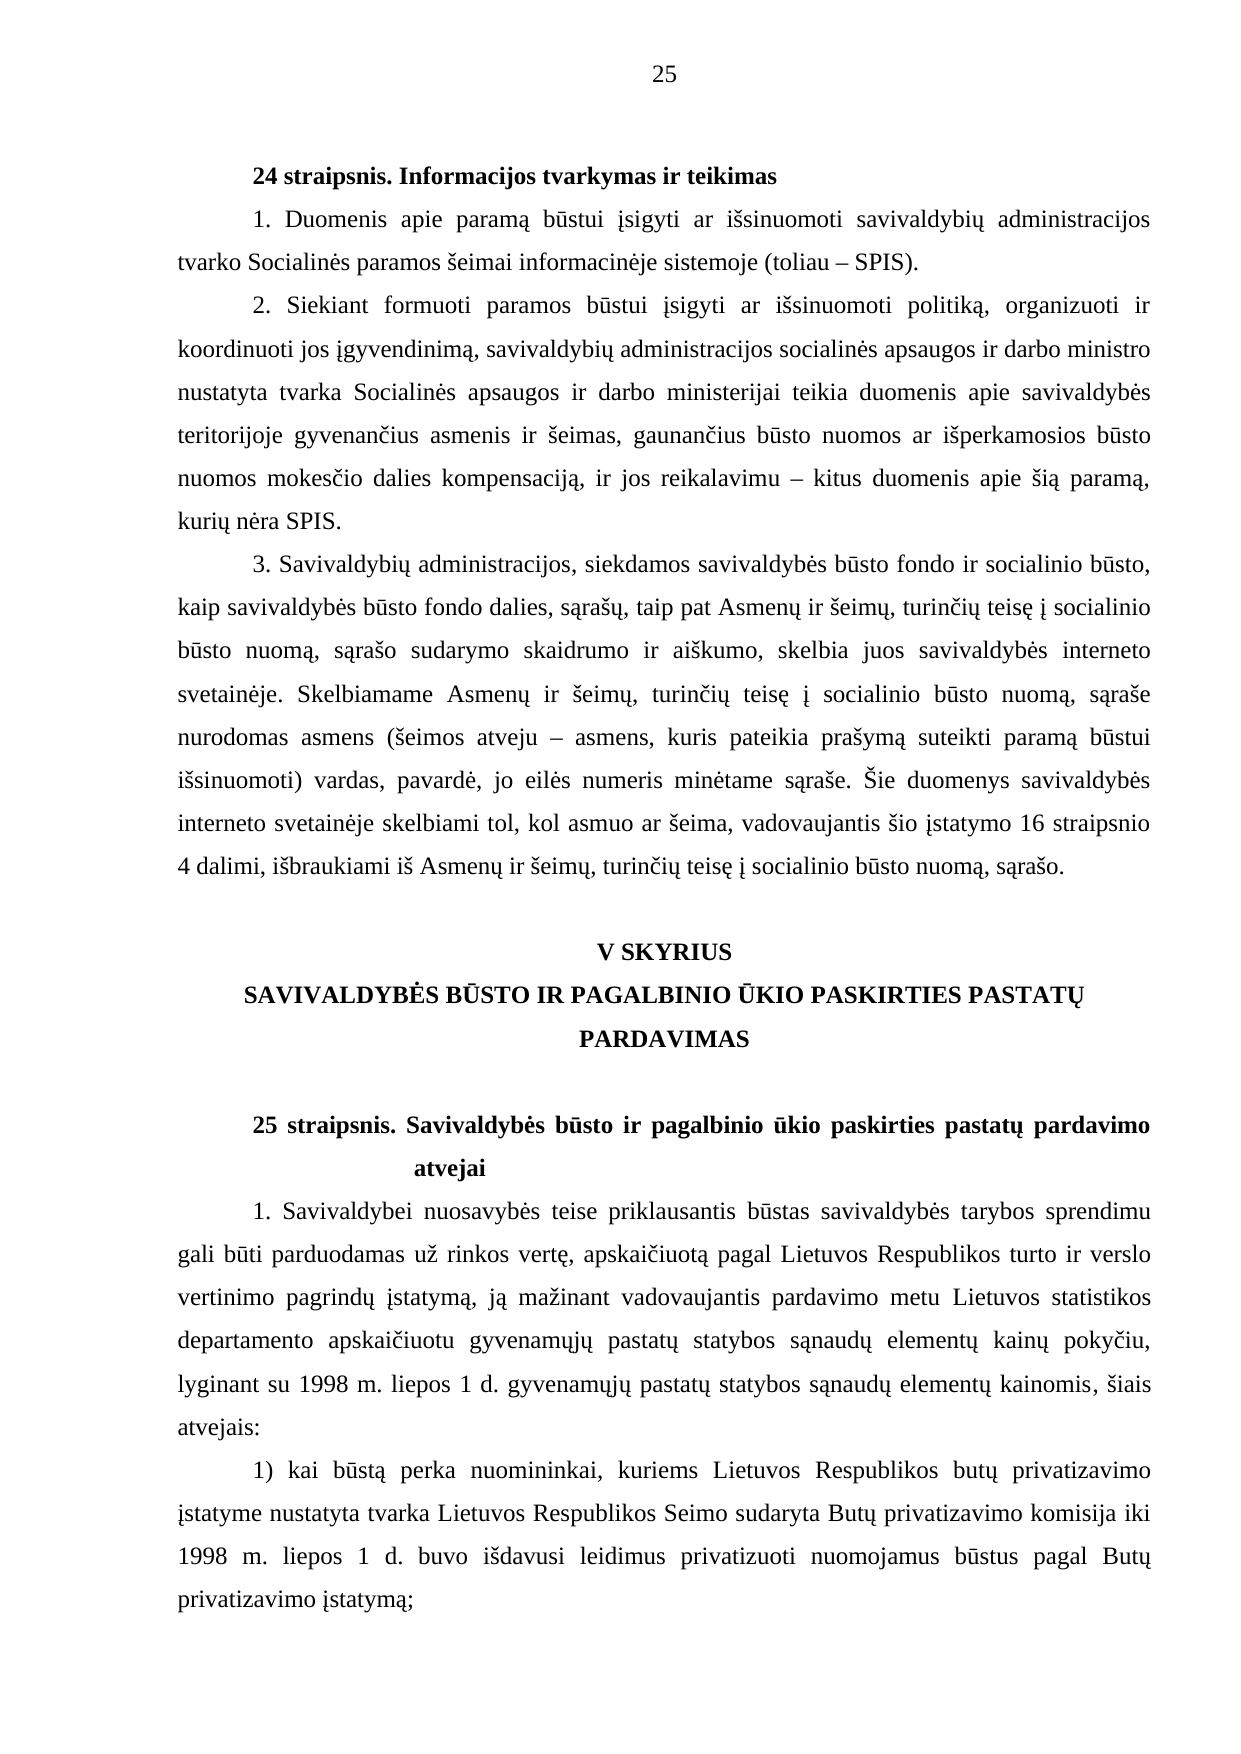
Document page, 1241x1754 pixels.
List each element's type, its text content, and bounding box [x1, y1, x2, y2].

text 24 straipsnis. Informacijos tvarkymas ir teikimas [177, 161, 1152, 190]
text SAVIVALDYBĖS BŪSTO IR PAGALBINIO ŪKIO PASKIRTIES PASTATŲ PARDAVIMAS [177, 981, 1152, 1052]
text V SKYRIUS [177, 937, 1152, 966]
text 1. Savivaldybei nuosavybės teise priklausantis būstas savivaldybės tarybos sprendimu gali būti parduodamas už rinkos vertę, apskaičiuotą pagal Lietuvos Respublikos turto ir verslo vertinimo pagrindų įstatymą, ją mažinant vadovaujantis pardavimo metu Lietuvos statistikos departamento apskaičiuotu gyvenamųjų pastatų statybos sąnaudų elementų kainų pokyčiu, lyginant su 1998 m. liepos 1 d. gyvenamųjų pastatų statybos sąnaudų elementų kainomis, šiais atvejais: [177, 1196, 1152, 1441]
text 1) kai būstą perka nuomininkai, kuriems Lietuvos Respublikos butų privatizavimo įstatyme nustatyta tvarka Lietuvos Respublikos Seimo sudaryta Butų privatizavimo komisija iki 1998 m. liepos 1 d. buvo išdavusi leidimus privatizuoti nuomojamus būstus pagal Butų privatizavimo įstatymą; [177, 1455, 1152, 1613]
text 2. Siekiant formuoti paramos būstui įsigyti ar išsinuomoti politiką, organizuoti ir koordinuoti jos įgyvendinimą, savivaldybių administracijos socialinės apsaugos ir darbo ministro nustatyta tvarka Socialinės apsaugos ir darbo ministerijai teikia duomenis apie savivaldybės teritorijoje gyvenančius asmenis ir šeimas, gaunančius būsto nuomos ar išperkamosios būsto nuomos mokesčio dalies kompensaciją, ir jos reikalavimu – kitus duomenis apie šią paramą, kurių nėra SPIS. [177, 291, 1152, 535]
text 3. Savivaldybių administracijos, siekdamos savivaldybės būsto fondo ir socialinio būsto, kaip savivaldybės būsto fondo dalies, sąrašų, taip pat Asmenų ir šeimų, turinčių teisę į socialinio būsto nuomą, sąrašo sudarymo skaidrumo ir aiškumo, skelbia juos savivaldybės interneto svetainėje. Skelbiamame Asmenų ir šeimų, turinčių teisę į socialinio būsto nuomą, sąraše nurodomas asmens (šeimos atveju – asmens, kuris pateikia prašymą suteikti paramą būstui išsinuomoti) vardas, pavardė, jo eilės numeris minėtame sąraše. Šie duomenys savivaldybės interneto svetainėje skelbiami tol, kol asmuo ar šeima, vadovaujantis šio įstatymo 16 straipsnio 4 dalimi, išbraukiami iš Asmenų ir šeimų, turinčių teisę į socialinio būsto nuomą, sąrašo. [177, 549, 1152, 880]
text 25 straipsnis. Savivaldybės būsto ir pagalbinio ūkio paskirties pastatų pardavimo atvejai [252, 1110, 1152, 1182]
text 1. Duomenis apie paramą būstui įsigyti ar išsinuomoti savivaldybių administracijos tvarko Socialinės paramos šeimai informacinėje sistemoje (toliau – SPIS). [177, 204, 1152, 276]
